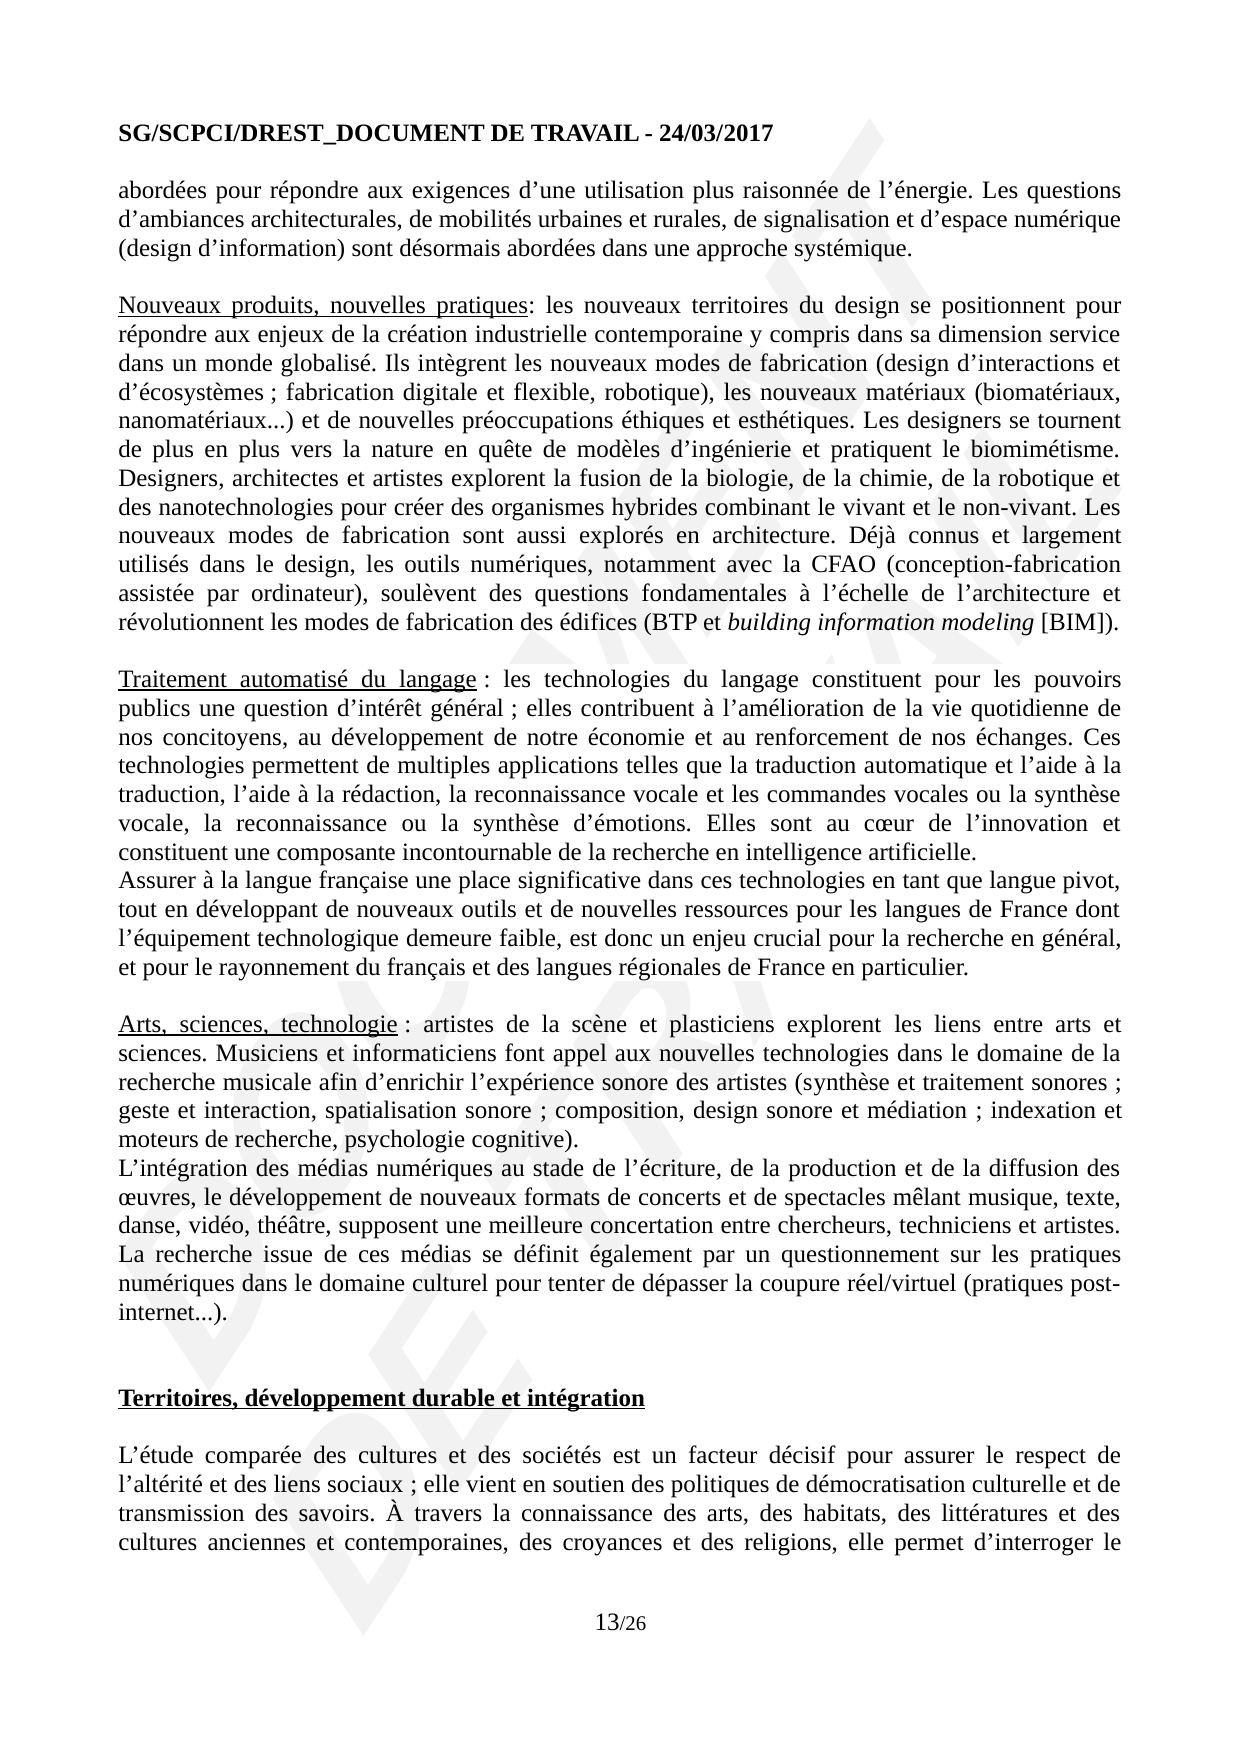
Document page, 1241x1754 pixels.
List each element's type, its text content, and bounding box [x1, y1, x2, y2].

text Territoires, développement durable et intégration [118, 1383, 1122, 1412]
text Arts, sciences, technologie : artistes de la scène et plasticiens explorent les liens entre arts et sciences. Musiciens et informaticiens font appel aux nouvelles technologies dans le domaine de la recherche musicale afin d’enrichir l’expérience sonore des artistes (synthèse et traitement sonores ; geste et interaction, spatialisation sonore ; composition, design sonore et médiation ; indexation et moteurs de recherche, psychologie cognitive). [118, 1009, 1122, 1153]
text L’étude comparée des cultures et des sociétés est un facteur décisif pour assurer le respect de l’altérité et des liens sociaux ; elle vient en soutien des politiques de démocratisation culturelle et de transmission des savoirs. À travers la connaissance des arts, des habitats, des littératures et des cultures anciennes et contemporaines, des croyances et des religions, elle permet d’interroger le [118, 1441, 1122, 1556]
text abordées pour répondre aux exigences d’une utilisation plus raisonnée de l’énergie. Les questions d’ambiances architecturales, de mobilités urbaines et rurales, de signalisation et d’espace numérique (design d’information) sont désormais abordées dans une approche systémique. [118, 176, 1122, 262]
text Assurer à la langue française une place significative dans ces technologies en tant que langue pivot, tout en développant de nouveaux outils et de nouvelles ressources pour les langues de France dont l’équipement technologique demeure faible, est donc un enjeu crucial pour la recherche en général, et pour le rayonnement du français et des langues régionales de France en particulier. [118, 866, 1122, 981]
text Nouveaux produits, nouvelles pratiques: les nouveaux territoires du design se positionnent pour répondre aux enjeux de la création industrielle contemporaine y compris dans sa dimension service dans un monde globalisé. Ils intègrent les nouveaux modes de fabrication (design d’interactions et d’écosystèmes ; fabrication digitale et flexible, robotique), les nouveaux matériaux (biomatériaux, nanomatériaux...) et de nouvelles préoccupations éthiques et esthétiques. Les designers se tournent de plus en plus vers la nature en quête de modèles d’ingénierie et pratiquent le biomimétisme. Designers, architectes et artistes explorent la fusion de la biologie, de la chimie, de la robotique et des nanotechnologies pour créer des organismes hybrides combinant le vivant et le non-vivant. Les nouveaux modes de fabrication sont aussi explorés en architecture. Déjà connus et largement utilisés dans le design, les outils numériques, notamment avec la CFAO (conception-fabrication assistée par ordinateur), soulèvent des questions fondamentales à l’échelle de l’architecture et révolutionnent les modes de fabrication des édifices (BTP et building information modeling [BIM]). [118, 291, 1122, 636]
text L’intégration des médias numériques au stade de l’écriture, de la production et de la diffusion des œuvres, le développement de nouveaux formats de concerts et de spectacles mêlant musique, texte, danse, vidéo, théâtre, supposent une meilleure concertation entre chercheurs, techniciens et artistes. La recherche issue de ces médias se définit également par un questionnement sur les pratiques numériques dans le domaine culturel pour tenter de dépasser la coupure réel/virtuel (pratiques post-internet...). [118, 1153, 1122, 1326]
text Traitement automatisé du langage : les technologies du langage constituent pour les pouvoirs publics une question d’intérêt général ; elles contribuent à l’amélioration de la vie quotidienne de nos concitoyens, au développement de notre économie et au renforcement de nos échanges. Ces technologies permettent de multiples applications telles que la traduction automatique et l’aide à la traduction, l’aide à la rédaction, la reconnaissance vocale et les commandes vocales ou la synthèse vocale, la reconnaissance ou la synthèse d’émotions. Elles sont au cœur de l’innovation et constituent une composante incontournable de la recherche en intelligence artificielle. [118, 664, 1122, 866]
